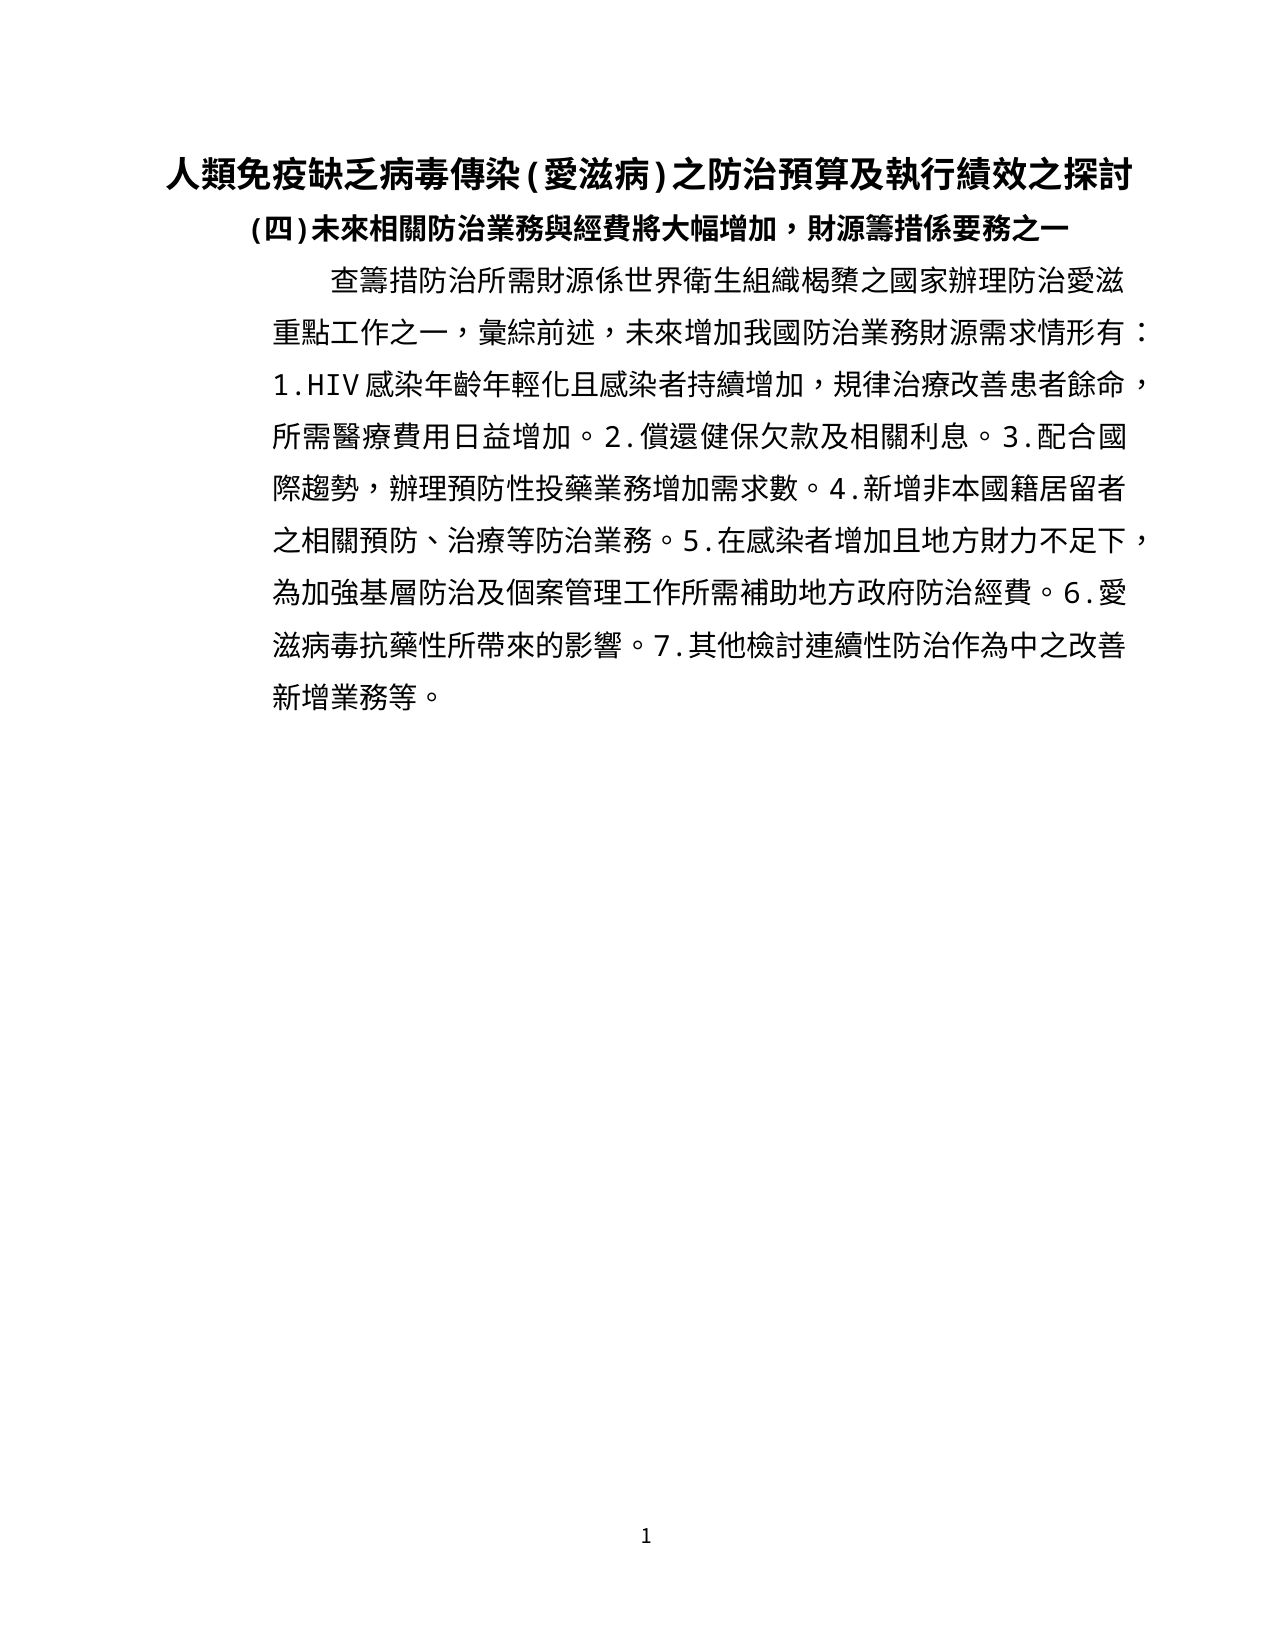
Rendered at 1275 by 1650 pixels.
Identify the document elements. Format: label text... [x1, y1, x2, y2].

text 人類免疫缺乏病毒傳染(愛滋病)之防治預算及執行績效之探討 [165, 148, 1142, 198]
text 查籌措防治所需財源係世界衛生組織楬櫫之國家辦理防治愛滋重點工作之一，彙綜前述，未來增加我國防治業務財源需求情形有：1.HIV感染年齡年輕化且感染者持續增加，規律治療改善患者餘命，所需醫療費用日益增加。2.償還健保欠款及相關利息。3.配合國際趨勢，辦理預防性投藥業務增加需求數。4.新增非本國籍居留者之相關預防、治療等防治業務。5.在感染者增加且地方財力不足下，為加強基層防治及個案管理工作所需補助地方政府防治經費。6.愛滋病毒抗藥性所帶來的影響。7.其他檢討連續性防治作為中之改善新增業務等。 [272, 250, 1127, 718]
text (四)未來相關防治業務與經費將大幅增加，財源籌措係要務之一 [229, 198, 1127, 250]
